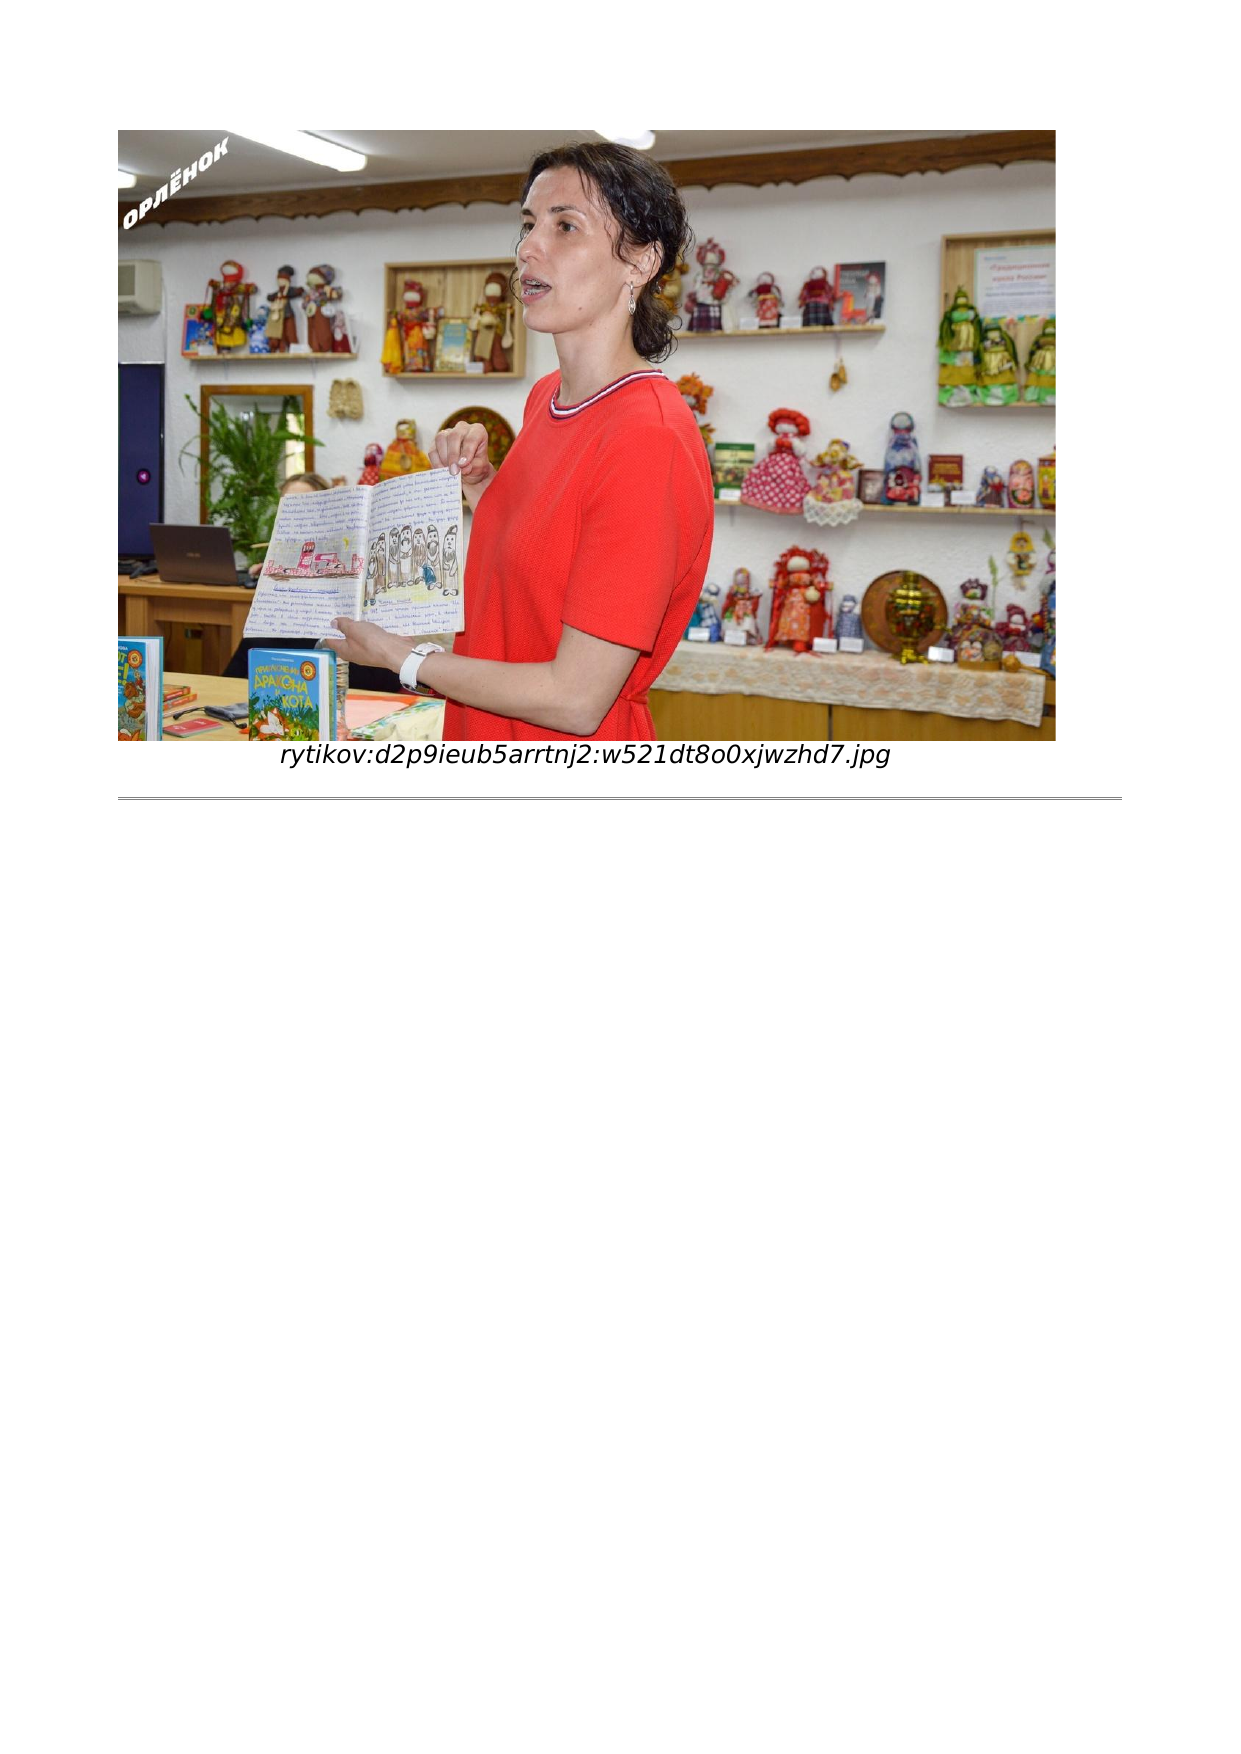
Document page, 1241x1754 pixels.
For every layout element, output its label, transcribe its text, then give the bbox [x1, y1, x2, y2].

picture [118, 130, 1056, 741]
text rytikov:d2p9ieub5arrtnj2:w521dt8o0xjwzhd7.jpg [118, 741, 1056, 770]
